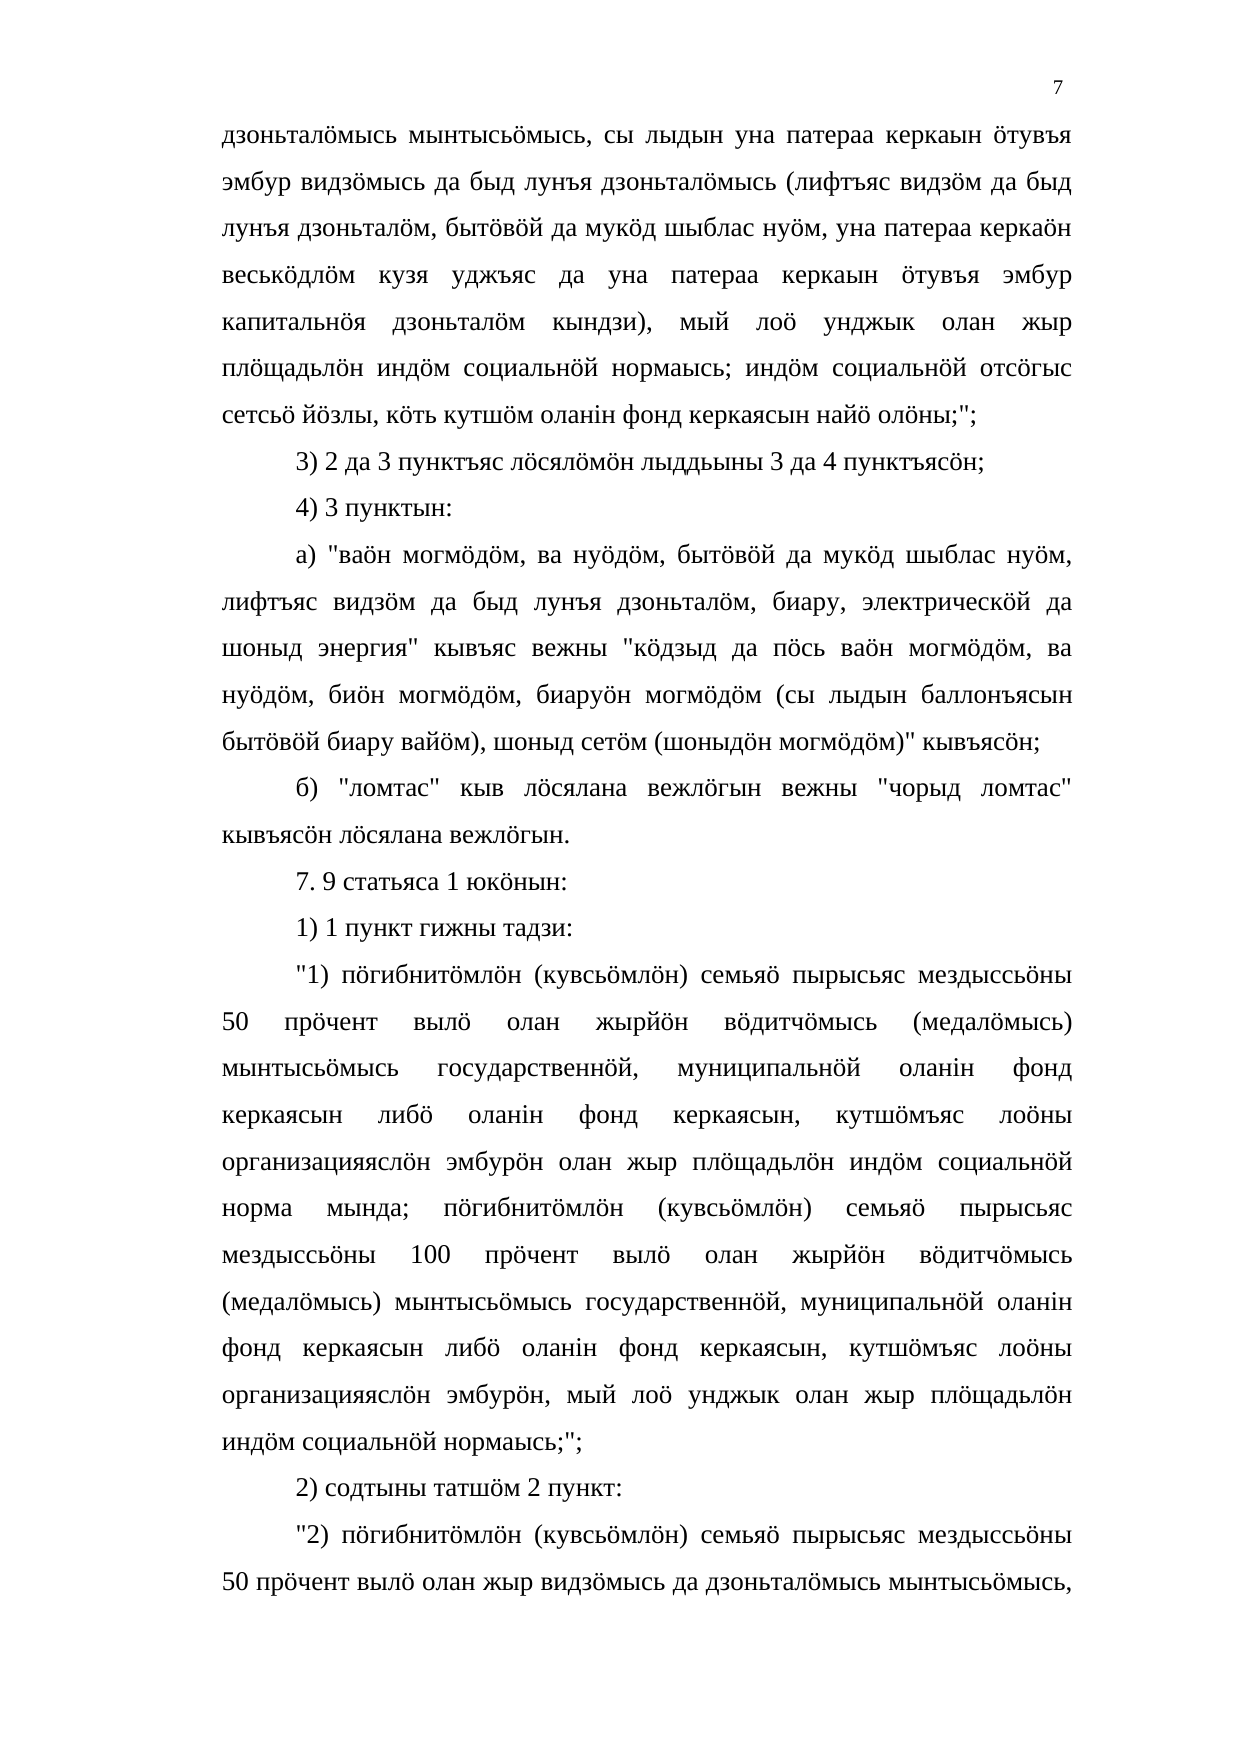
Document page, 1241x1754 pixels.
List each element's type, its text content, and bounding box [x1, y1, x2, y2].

text "2) пöгибнитöмлöн (кувсьöмлöн) семьяö пырысьяс мездыссьöны 50 прöчент вылö олан жыр видзöмысь да дзоньталöмысь мынтысьöмысь, [222, 1518, 1073, 1596]
text 1) 1 пункт гижны тадзи: [222, 911, 1073, 943]
text 7. 9 статьяса 1 юкöнын: [222, 865, 1073, 896]
text "1) пöгибнитöмлöн (кувсьöмлöн) семьяö пырысьяс мездыссьöны 50 прöчент вылö олан жырйöн вöдитчöмысь (медалöмысь) мынтысьöмысь государственнöй, муниципальнöй оланiн фонд керкаясын либö оланiн фонд керкаясын, кутшöмъяс лоöны организацияяслöн эмбурöн олан жыр плöщадьлöн индöм социальнöй норма мында; пöгибнитöмлöн (кувсьöмлöн) семьяö пырысьяс мездыссьöны 100 прöчент вылö олан жырйöн вöдитчöмысь (медалöмысь) мынтысьöмысь государственнöй, муниципальнöй оланiн фонд керкаясын либö оланiн фонд керкаясын, кутшöмъяс лоöны организацияяслöн эмбурöн, мый лоö унджык олан жыр плöщадьлöн индöм социальнöй нормаысь;"; [222, 958, 1073, 1456]
text дзоньталöмысь мынтысьöмысь, сы лыдын уна патераа керкаын öтувъя эмбур видзöмысь да быд лунъя дзоньталöмысь (лифтъяс видзöм да быд лунъя дзоньталöм, бытöвöй да мукöд шыблас нуöм, уна патераа керкаöн веськöдлöм кузя уджъяс да уна патераа керкаын öтувъя эмбур капитальнöя дзоньталöм кындзи), мый лоö унджык олан жыр плöщадьлöн индöм социальнöй нормаысь; индöм социальнöй отсöгыс сетсьö йöзлы, кöть кутшöм оланiн фонд керкаясын найö олöны;"; [222, 118, 1073, 429]
text а) "ваöн могмöдöм, ва нуöдöм, бытöвöй да мукöд шыблас нуöм, лифтъяс видзöм да быд лунъя дзоньталöм, биару, электрическöй да шоныд энергия" кывъяс вежны "кöдзыд да пöсь ваöн могмöдöм, ва нуöдöм, биöн могмöдöм, биаруöн могмöдöм (сы лыдын баллонъясын бытöвöй биару вайöм), шоныд сетöм (шоныдöн могмöдöм)" кывъясöн; [222, 538, 1073, 756]
text 2) содтыны татшöм 2 пункт: [222, 1471, 1073, 1503]
text 4) 3 пунктын: [222, 491, 1073, 523]
text 3) 2 да 3 пунктъяс лöсялöмöн лыддьыны 3 да 4 пунктъясöн; [222, 445, 1073, 476]
text б) "ломтас" кыв лöсялана вежлöгын вежны "чорыд ломтас" кывъясöн лöсялана вежлöгын. [222, 771, 1073, 849]
